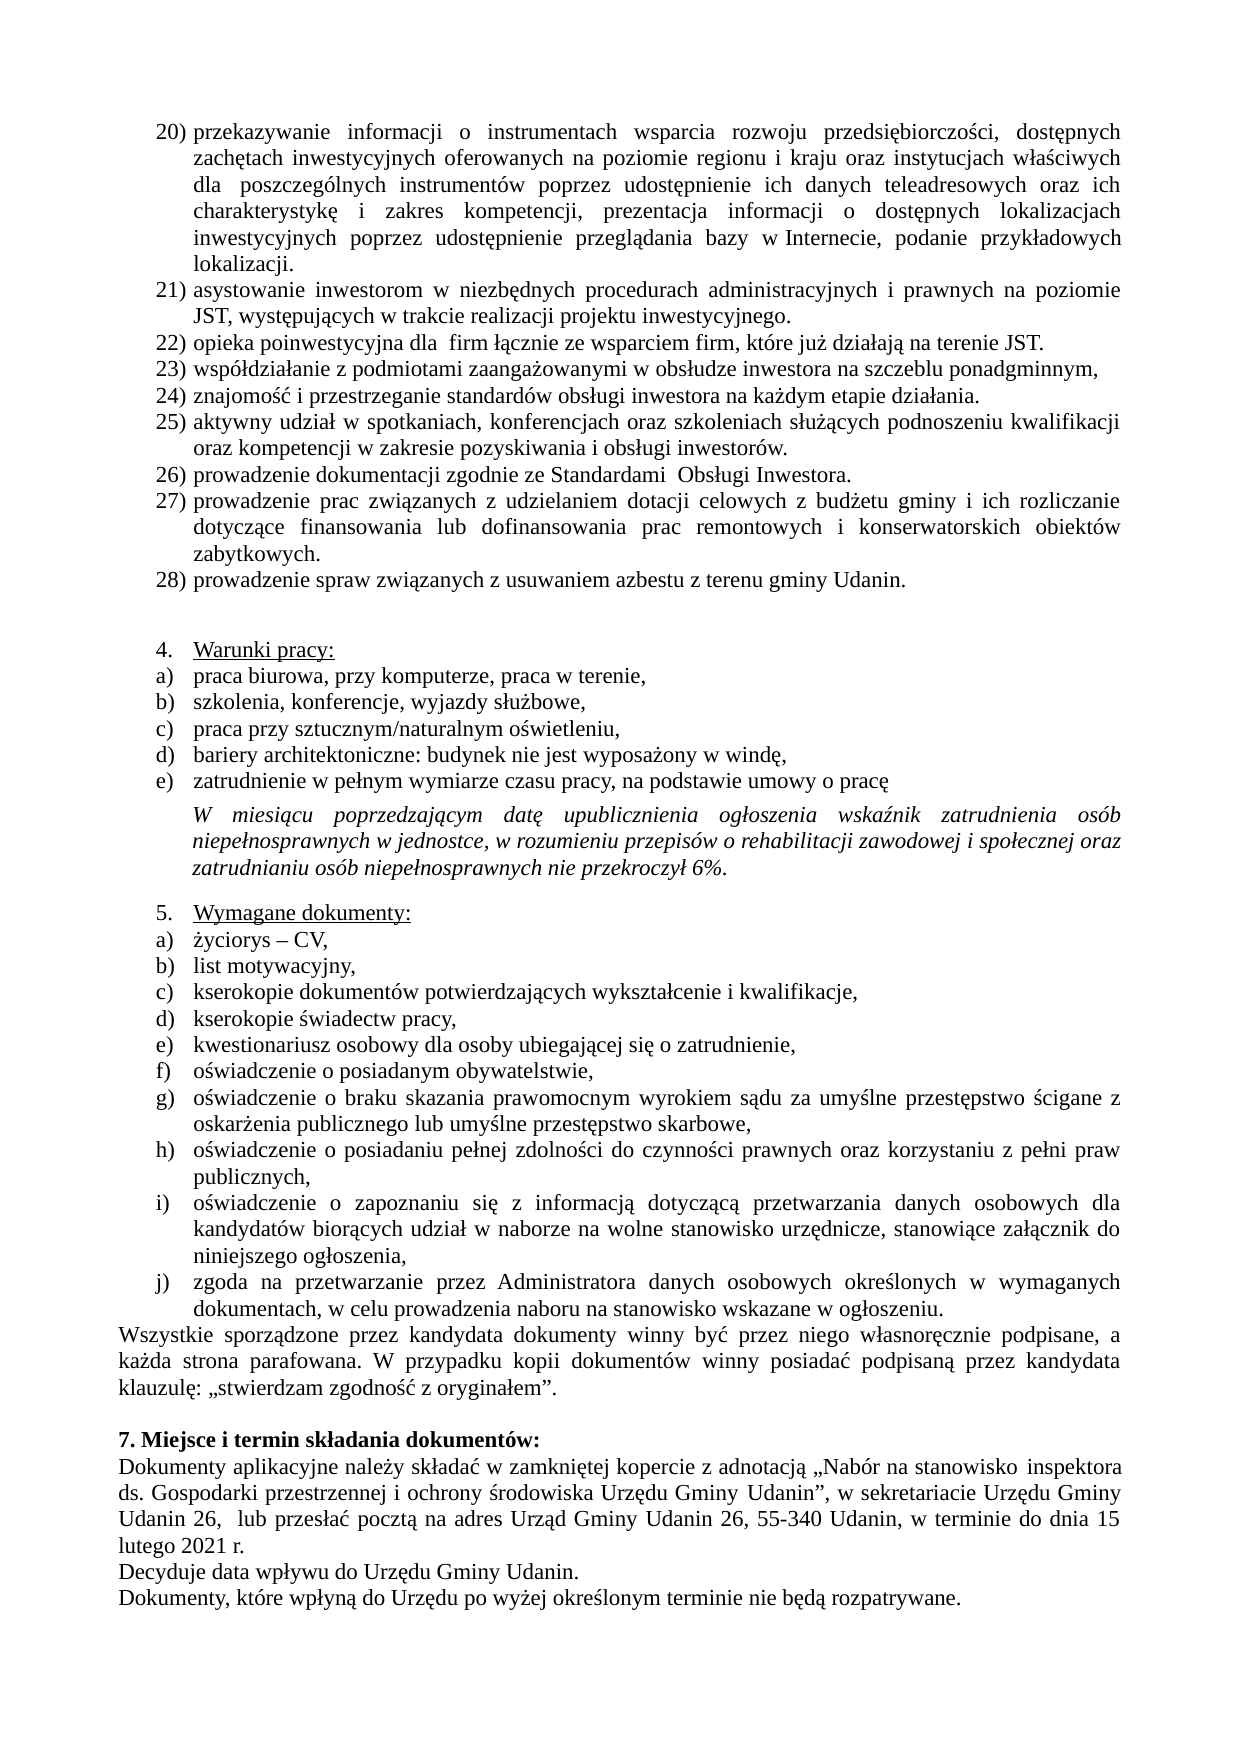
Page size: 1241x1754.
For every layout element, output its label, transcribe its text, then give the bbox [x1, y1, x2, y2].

list oświadczenie o braku skazania prawomocnym wyrokiem sądu za umyślne przestępstwo ścigane z oskarżenia publicznego lub umyślne przestępstwo skarbowe, [156, 1084, 1122, 1136]
list kserokopie dokumentów potwierdzających wykształcenie i kwalifikacje, [156, 978, 1122, 1005]
list prowadzenie dokumentacji zgodnie ze Standardami Obsługi Inwestora. [156, 461, 1122, 487]
text W miesiącu poprzedzającym datę upublicznienia ogłoszenia wskaźnik zatrudnienia osób niepełnosprawnych w jednostce, w rozumieniu przepisów o rehabilitacji zawodowej i społecznej oraz zatrudnianiu osób niepełnosprawnych nie przekroczył 6%. [192, 801, 1122, 880]
list asystowanie inwestorom w niezbędnych procedurach administracyjnych i prawnych na poziomie JST, występujących w trakcie realizacji projektu inwestycyjnego. [156, 276, 1122, 329]
list szkolenia, konferencje, wyjazdy służbowe, [156, 688, 1122, 715]
list opieka poinwestycyjna dla firm łącznie ze wsparciem firm, które już działają na terenie JST. [156, 329, 1122, 355]
list Wymagane dokumenty: [156, 899, 1122, 926]
list prowadzenie spraw związanych z usuwaniem azbestu z terenu gminy Udanin. [156, 566, 1122, 592]
list oświadczenie o posiadanym obywatelstwie, [156, 1057, 1122, 1084]
list kserokopie świadectw pracy, [156, 1005, 1122, 1031]
list oświadczenie o posiadaniu pełnej zdolności do czynności prawnych oraz korzystaniu z pełni praw publicznych, [156, 1136, 1122, 1189]
list kwestionariusz osobowy dla osoby ubiegającej się o zatrudnienie, [156, 1031, 1122, 1057]
list aktywny udział w spotkaniach, konferencjach oraz szkoleniach służących podnoszeniu kwalifikacji oraz kompetencji w zakresie pozyskiwania i obsługi inwestorów. [156, 408, 1122, 461]
text 7. Miejsce i termin składania dokumentów: [118, 1426, 1122, 1453]
text Dokumenty aplikacyjne należy składać w zamkniętej kopercie z adnotacją „Nabór na stanowisko inspektora ds. Gospodarki przestrzennej i ochrony środowiska Urzędu Gminy Udanin”, w sekretariacie Urzędu Gminy Udanin 26, lub przesłać pocztą na adres Urząd Gminy Udanin 26, 55-340 Udanin, w terminie do dnia 15 lutego 2021 r. [118, 1453, 1122, 1558]
list praca przy sztucznym/naturalnym oświetleniu, [156, 715, 1122, 741]
list znajomość i przestrzeganie standardów obsługi inwestora na każdym etapie działania. [156, 382, 1122, 408]
list praca biurowa, przy komputerze, praca w terenie, [156, 662, 1122, 688]
list życiorys – CV, [156, 926, 1122, 952]
list współdziałanie z podmiotami zaangażowanymi w obsłudze inwestora na szczeblu ponadgminnym, [156, 355, 1122, 382]
list przekazywanie informacji o instrumentach wsparcia rozwoju przedsiębiorczości, dostępnych zachętach inwestycyjnych oferowanych na poziomie regionu i kraju oraz instytucjach właściwych dla poszczególnych instrumentów poprzez udostępnienie ich danych teleadresowych oraz ich charakterystykę i zakres kompetencji, prezentacja informacji o dostępnych lokalizacjach inwestycyjnych poprzez udostępnienie przeglądania bazy w Internecie, podanie przykładowych lokalizacji. [156, 118, 1122, 276]
list zgoda na przetwarzanie przez Administratora danych osobowych określonych w wymaganych dokumentach, w celu prowadzenia naboru na stanowisko wskazane w ogłoszeniu. [156, 1268, 1122, 1321]
text Decyduje data wpływu do Urzędu Gminy Udanin. [118, 1558, 1122, 1584]
list zatrudnienie w pełnym wymiarze czasu pracy, na podstawie umowy o pracę [156, 767, 1122, 794]
list oświadczenie o zapoznaniu się z informacją dotyczącą przetwarzania danych osobowych dla kandydatów biorących udział w naborze na wolne stanowisko urzędnicze, stanowiące załącznik do niniejszego ogłoszenia, [156, 1189, 1122, 1268]
text Dokumenty, które wpłyną do Urzędu po wyżej określonym terminie nie będą rozpatrywane. [118, 1584, 1122, 1611]
list bariery architektoniczne: budynek nie jest wyposażony w windę, [156, 741, 1122, 767]
list Warunki pracy: [156, 636, 1122, 662]
text Wszystkie sporządzone przez kandydata dokumenty winny być przez niego własnoręcznie podpisane, a każda strona parafowana. W przypadku kopii dokumentów winny posiadać podpisaną przez kandydata klauzulę: „stwierdzam zgodność z oryginałem”. [118, 1321, 1122, 1400]
list list motywacyjny, [156, 952, 1122, 978]
list prowadzenie prac związanych z udzielaniem dotacji celowych z budżetu gminy i ich rozliczanie dotyczące finansowania lub dofinansowania prac remontowych i konserwatorskich obiektów zabytkowych. [156, 487, 1122, 566]
